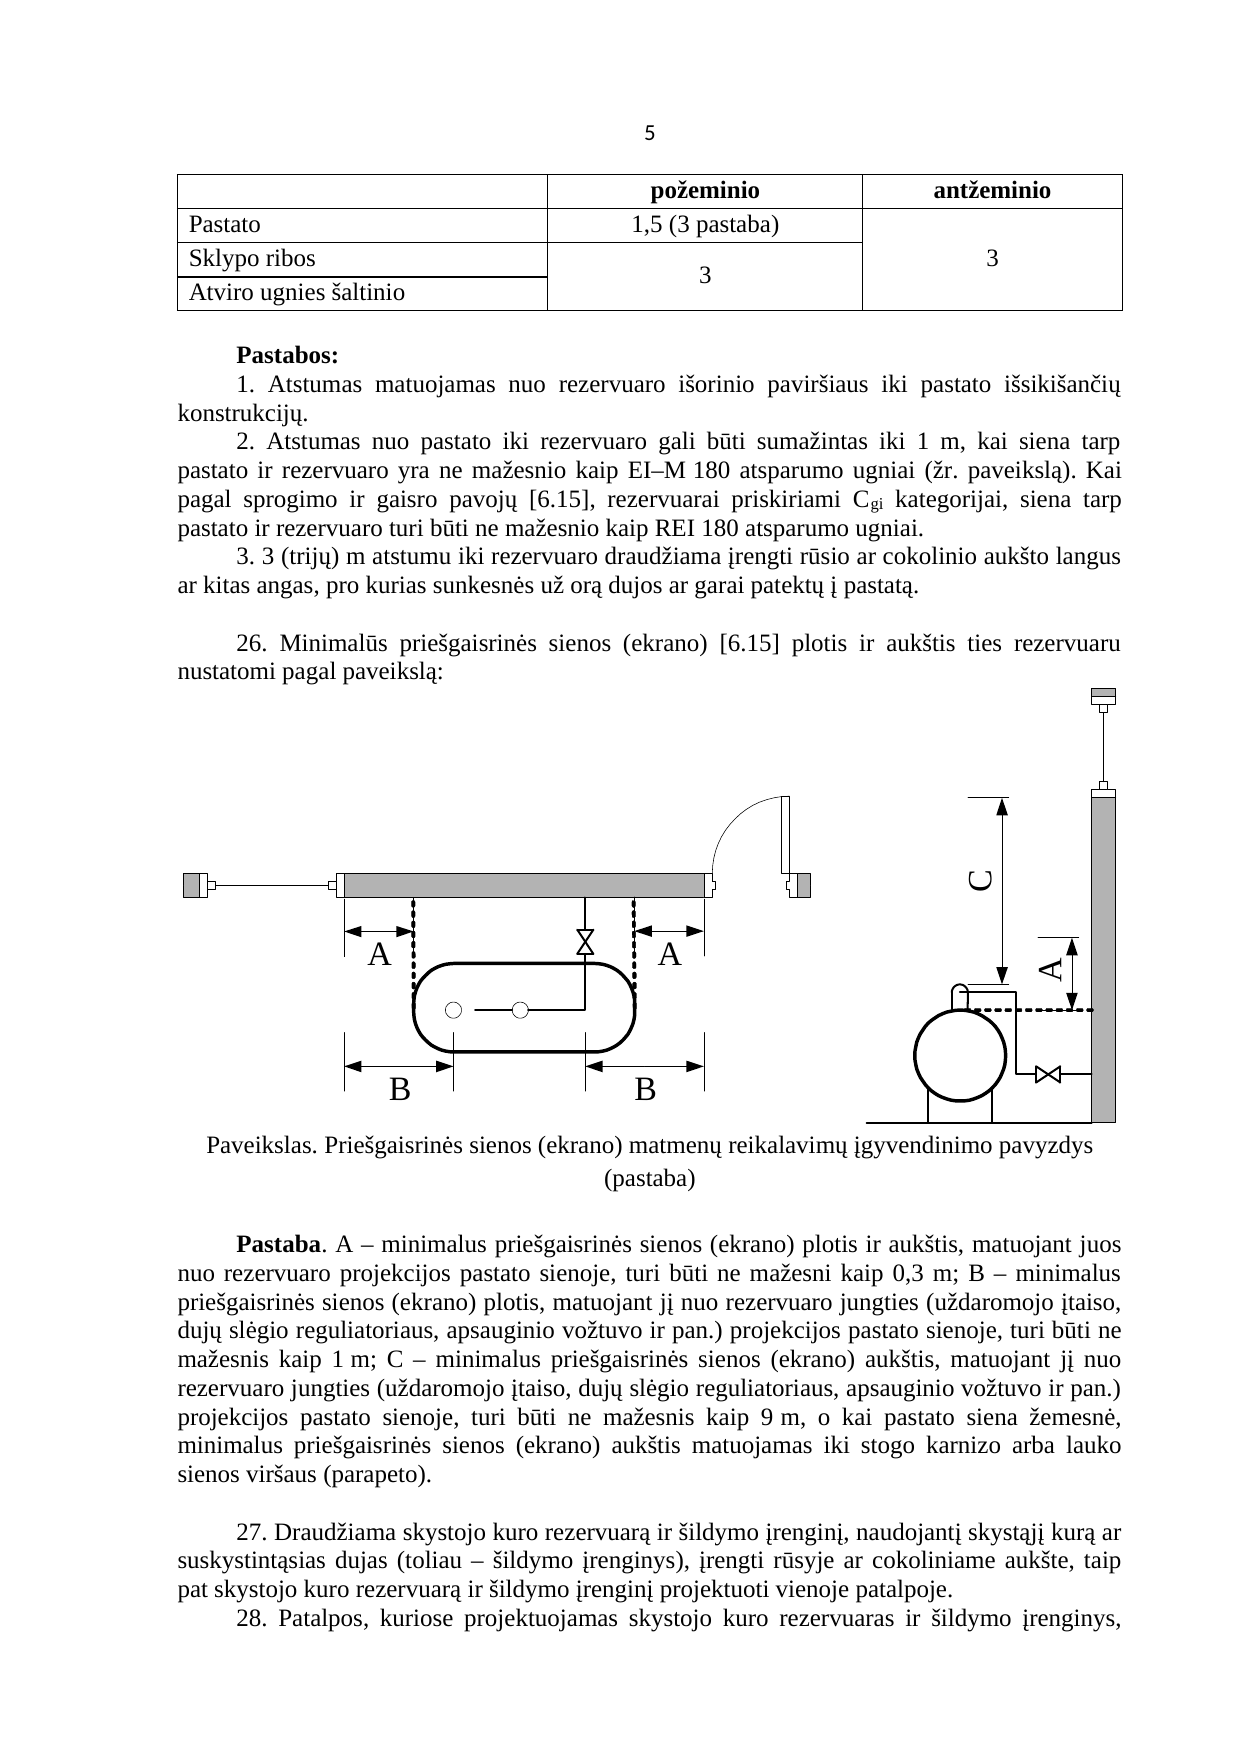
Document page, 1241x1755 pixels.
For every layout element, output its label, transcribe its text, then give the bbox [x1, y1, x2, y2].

text 1. Atstumas matuojamas nuo rezervuaro išorinio paviršiaus iki pastato išsikišančių konstrukcijų. [177, 369, 1122, 426]
table_cell 3 [863, 209, 1122, 310]
text Pastaba. A – minimalus priešgaisrinės sienos (ekrano) plotis ir aukštis, matuojant juos nuo rezervuaro projekcijos pastato sienoje, turi būti ne mažesni kaip 0,3 m; B – minimalus priešgaisrinės sienos (ekrano) plotis, matuojant jį nuo rezervuaro jungties (uždaromojo įtaiso, dujų slėgio reguliatoriaus, apsauginio vožtuvo ir pan.) projekcijos pastato sienoje, turi būti ne mažesnis kaip 1 m; C – minimalus priešgaisrinės sienos (ekrano) aukštis, matuojant jį nuo rezervuaro jungties (uždaromojo įtaiso, dujų slėgio reguliatoriaus, apsauginio vožtuvo ir pan.) projekcijos pastato sienoje, turi būti ne mažesnis kaip 9 m, o kai pastato siena žemesnė, minimalus priešgaisrinės sienos (ekrano) aukštis matuojamas iki stogo karnizo arba lauko sienos viršaus (parapeto). [177, 1229, 1122, 1488]
table_cell Pastato [178, 209, 547, 242]
text 2. Atstumas nuo pastato iki rezervuaro gali būti sumažintas iki 1 m, kai siena tarp pastato ir rezervuaro yra ne mažesnio kaip EI–M 180 atsparumo ugniai (žr. paveikslą). Kai pagal sprogimo ir gaisro pavojų [6.15], rezervuarai priskiriami Cgi kategorijai, siena tarp pastato ir rezervuaro turi būti ne mažesnio kaip REI 180 atsparumo ugniai. [177, 426, 1122, 541]
text Paveikslas. Priešgaisrinės sienos (ekrano) matmenų reikalavimų įgyvendinimo pavyzdys (pastaba) [177, 1130, 1122, 1192]
table_cell antžeminio [863, 175, 1122, 208]
table_header [178, 175, 547, 208]
table_cell požeminio [548, 175, 862, 208]
table_cell 3 [548, 243, 862, 310]
table_cell Sklypo ribos [178, 243, 547, 276]
text 27. Draudžiama skystojo kuro rezervuarą ir šildymo įrenginį, naudojantį skystąjį kurą ar suskystintąsias dujas (toliau – šildymo įrenginys), įrengti rūsyje ar cokoliniame aukšte, taip pat skystojo kuro rezervuarą ir šildymo įrenginį projektuoti vienoje patalpoje. [177, 1517, 1122, 1603]
text 3. 3 (trijų) m atstumu iki rezervuaro draudžiama įrengti rūsio ar cokolinio aukšto langus ar kitas angas, pro kurias sunkesnės už orą dujos ar garai patektų į pastatą. [177, 541, 1122, 599]
text Pastabos: [177, 340, 1122, 369]
table_cell Atviro ugnies šaltinio [178, 278, 547, 310]
text 26. Minimalūs priešgaisrinės sienos (ekrano) [6.15] plotis ir aukštis ties rezervuaru nustatomi pagal paveikslą: [177, 628, 1122, 685]
table_cell 1,5 (3 pastaba) [548, 209, 862, 242]
text 28. Patalpos, kuriose projektuojamas skystojo kuro rezervuaras ir šildymo įrenginys, [177, 1603, 1122, 1632]
